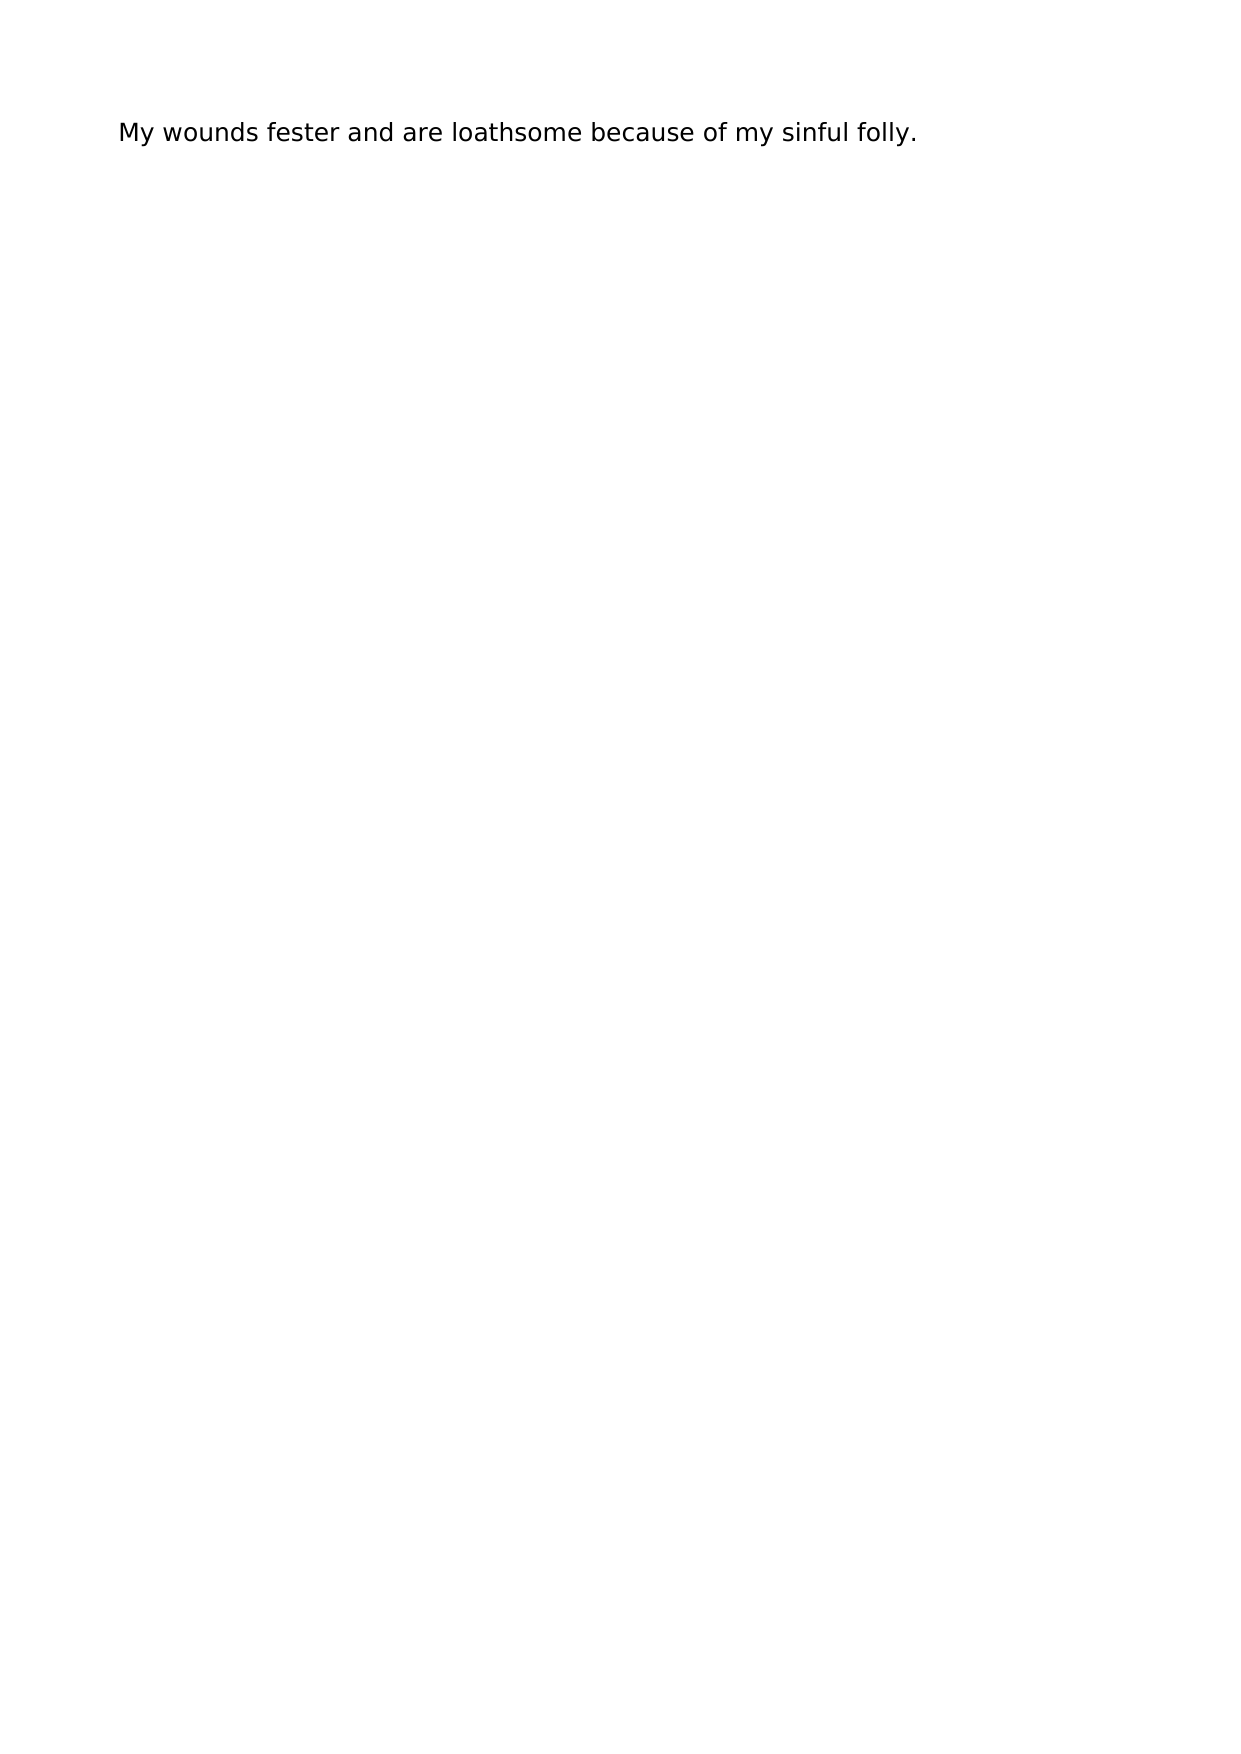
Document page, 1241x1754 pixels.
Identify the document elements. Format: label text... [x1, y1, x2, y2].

text My wounds fester and are loathsome because of my sinful folly. [118, 118, 1122, 147]
